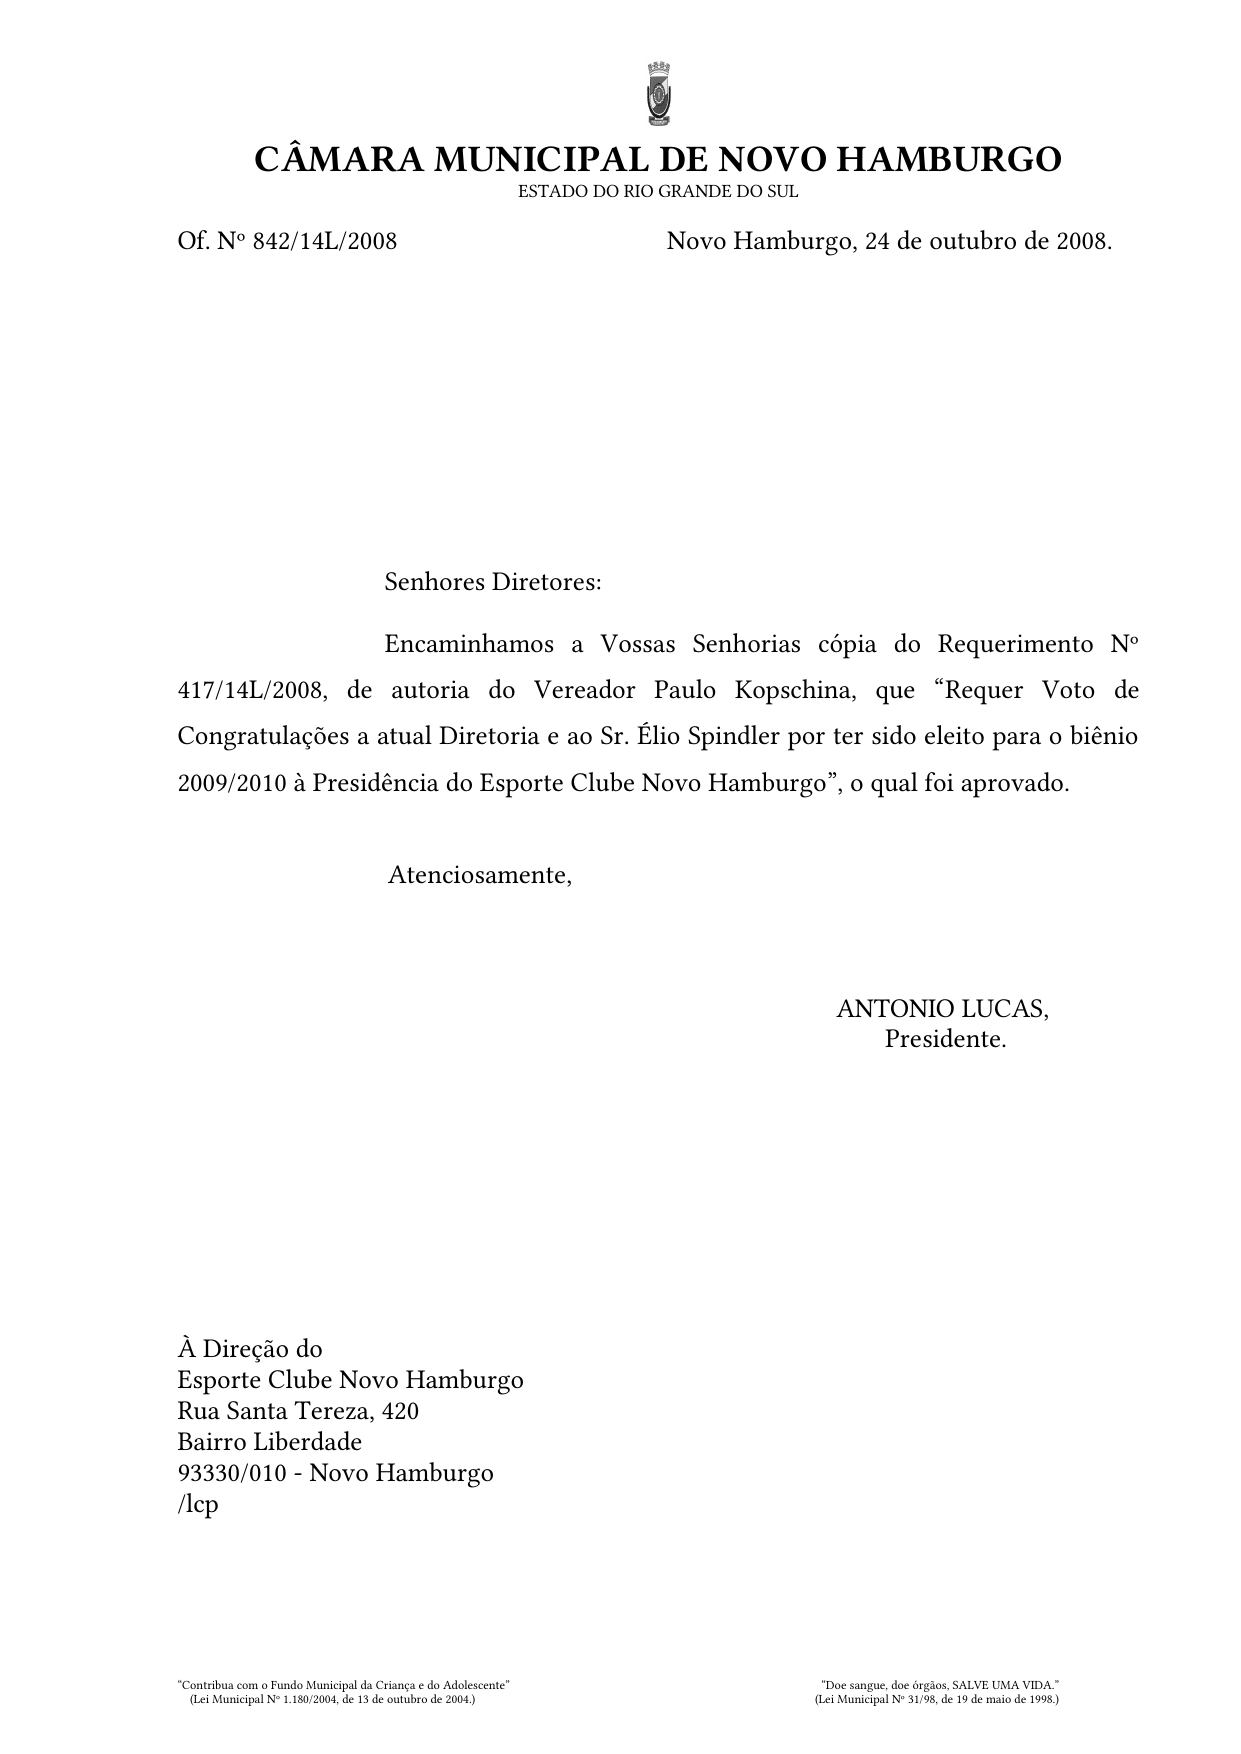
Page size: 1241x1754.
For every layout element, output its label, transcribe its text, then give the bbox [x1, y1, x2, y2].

text Senhores Diretores: [177, 566, 1140, 597]
text Rua Santa Tereza, 420 [177, 1395, 1140, 1426]
text 93330/010 - Novo Hamburgo [177, 1457, 1140, 1488]
text Atenciosamente, [177, 859, 1140, 890]
text Presidente. [752, 1024, 1140, 1054]
text ANTONIO LUCAS, [752, 993, 1140, 1024]
text Of. Nº 842/14L/2008 Novo Hamburgo, 24 de outubro de 2008. [177, 226, 1140, 256]
text Bairro Liberdade [177, 1426, 1140, 1457]
text Esporte Clube Novo Hamburgo [177, 1364, 1140, 1395]
text /lcp [177, 1488, 1140, 1519]
text Encaminhamos a Vossas Senhorias cópia do Requerimento Nº 417/14L/2008, de autoria do Vereador Paulo Kopschina, que “Requer Voto de Congratulações a atual Diretoria e ao Sr. Élio Spindler por ter sido eleito para o biênio 2009/2010 à Presidência do Esporte Clube Novo Hamburgo”, o qual foi aprovado. [177, 628, 1140, 798]
text À Direção do [177, 1333, 1140, 1364]
